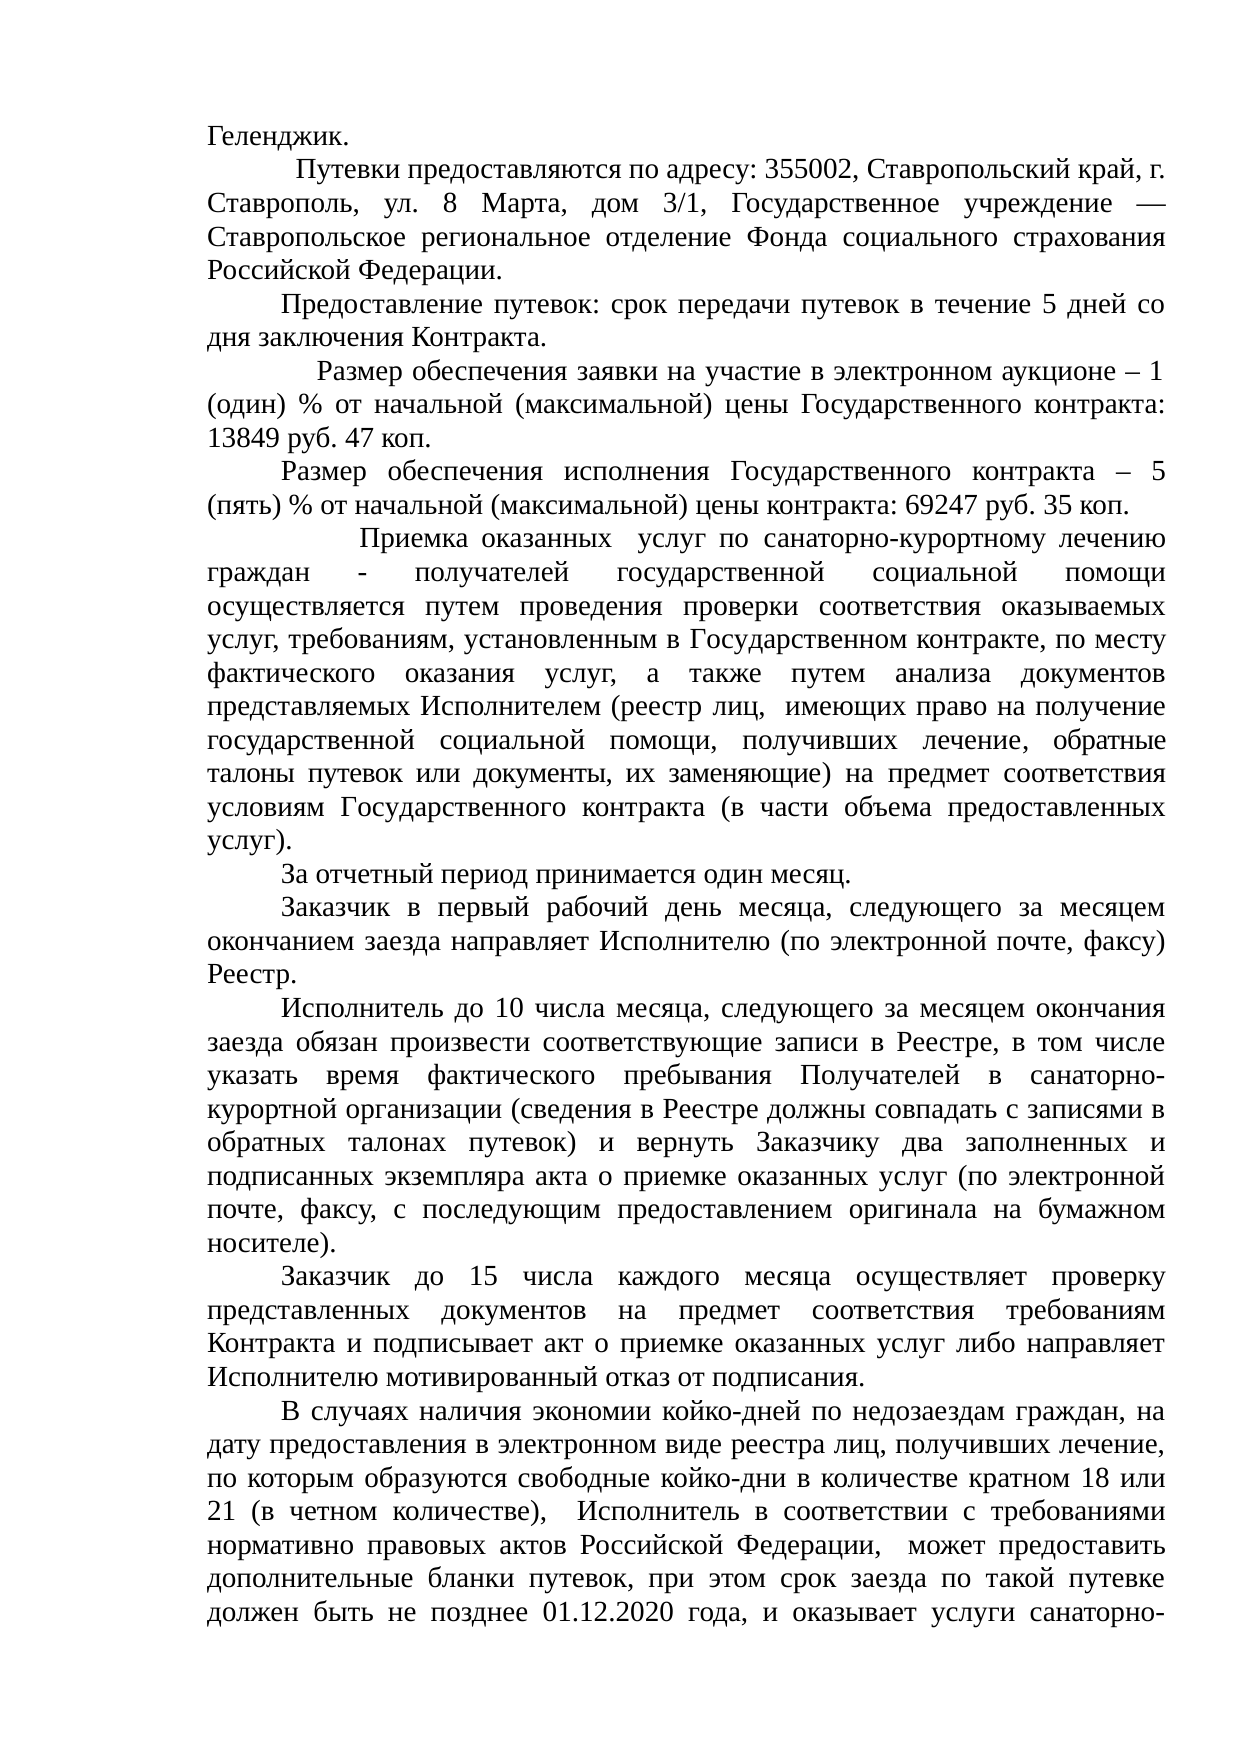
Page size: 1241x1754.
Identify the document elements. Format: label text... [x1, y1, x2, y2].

text Исполнитель до 10 числа месяца, следующего за месяцем окончания заезда обязан произвести соответствующие записи в Реестре, в том числе указать время фактического пребывания Получателей в санаторно-курортной организации (сведения в Реестре должны совпадать с записями в обратных талонах путевок) и вернуть Заказчику два заполненных и подписанных экземпляра акта о приемке оказанных услуг (по электронной почте, факсу, с последующим предоставлением оригинала на бумажном носителе). [207, 990, 1166, 1258]
text За отчетный период принимается один месяц. [207, 856, 1166, 889]
text Путевки предоставляются по адресу: 355002, Ставропольский край, г. Ставрополь, ул. 8 Марта, дом 3/1, Государственное учреждение — Ставропольское региональное отделение Фонда социального страхования Российской Федерации. [207, 152, 1166, 286]
text Приемка оказанных услуг по санаторно-курортному лечению граждан - получателей государственной социальной помощи осуществляется путем проведения проверки соответствия оказываемых услуг, требованиям, установленным в Государственном контракте, по месту фактического оказания услуг, а также путем анализа документов представляемых Исполнителем (реестр лиц, имеющих право на получение государственной социальной помощи, получивших лечение, обратные талоны путевок или документы, их заменяющие) на предмет соответствия условиям Государственного контракта (в части объема предоставленных услуг). [207, 521, 1166, 856]
text Заказчик до 15 числа каждого месяца осуществляет проверку представленных документов на предмет соответствия требованиям Контракта и подписывает акт о приемке оказанных услуг либо направляет Исполнителю мотивированный отказ от подписания. [207, 1258, 1166, 1393]
text Заказчик в первый рабочий день месяца, следующего за месяцем окончанием заезда направляет Исполнителю (по электронной почте, факсу) Реестр. [207, 889, 1166, 990]
text Геленджик. [207, 118, 1166, 152]
text Размер обеспечения исполнения Государственного контракта – 5 (пять) % от начальной (максимальной) цены контракта: 69247 руб. 35 коп. [207, 453, 1166, 521]
text В случаях наличия экономии койко-дней по недозаездам граждан, на дату предоставления в электронном виде реестра лиц, получивших лечение, по которым образуются свободные койко-дни в количестве кратном 18 или 21 (в четном количестве), Исполнитель в соответствии с требованиями нормативно правовых актов Российской Федерации, может предоставить дополнительные бланки путевок, при этом срок заезда по такой путевке должен быть не позднее 01.12.2020 года, и оказывает услуги санаторно- [207, 1393, 1166, 1627]
text Размер обеспечения заявки на участие в электронном аукционе – 1 (один) % от начальной (максимальной) цены Государственного контракта: 13849 руб. 47 коп. [207, 353, 1166, 453]
text Предоставление путевок: срок передачи путевок в течение 5 дней со дня заключения Контракта. [207, 286, 1166, 353]
